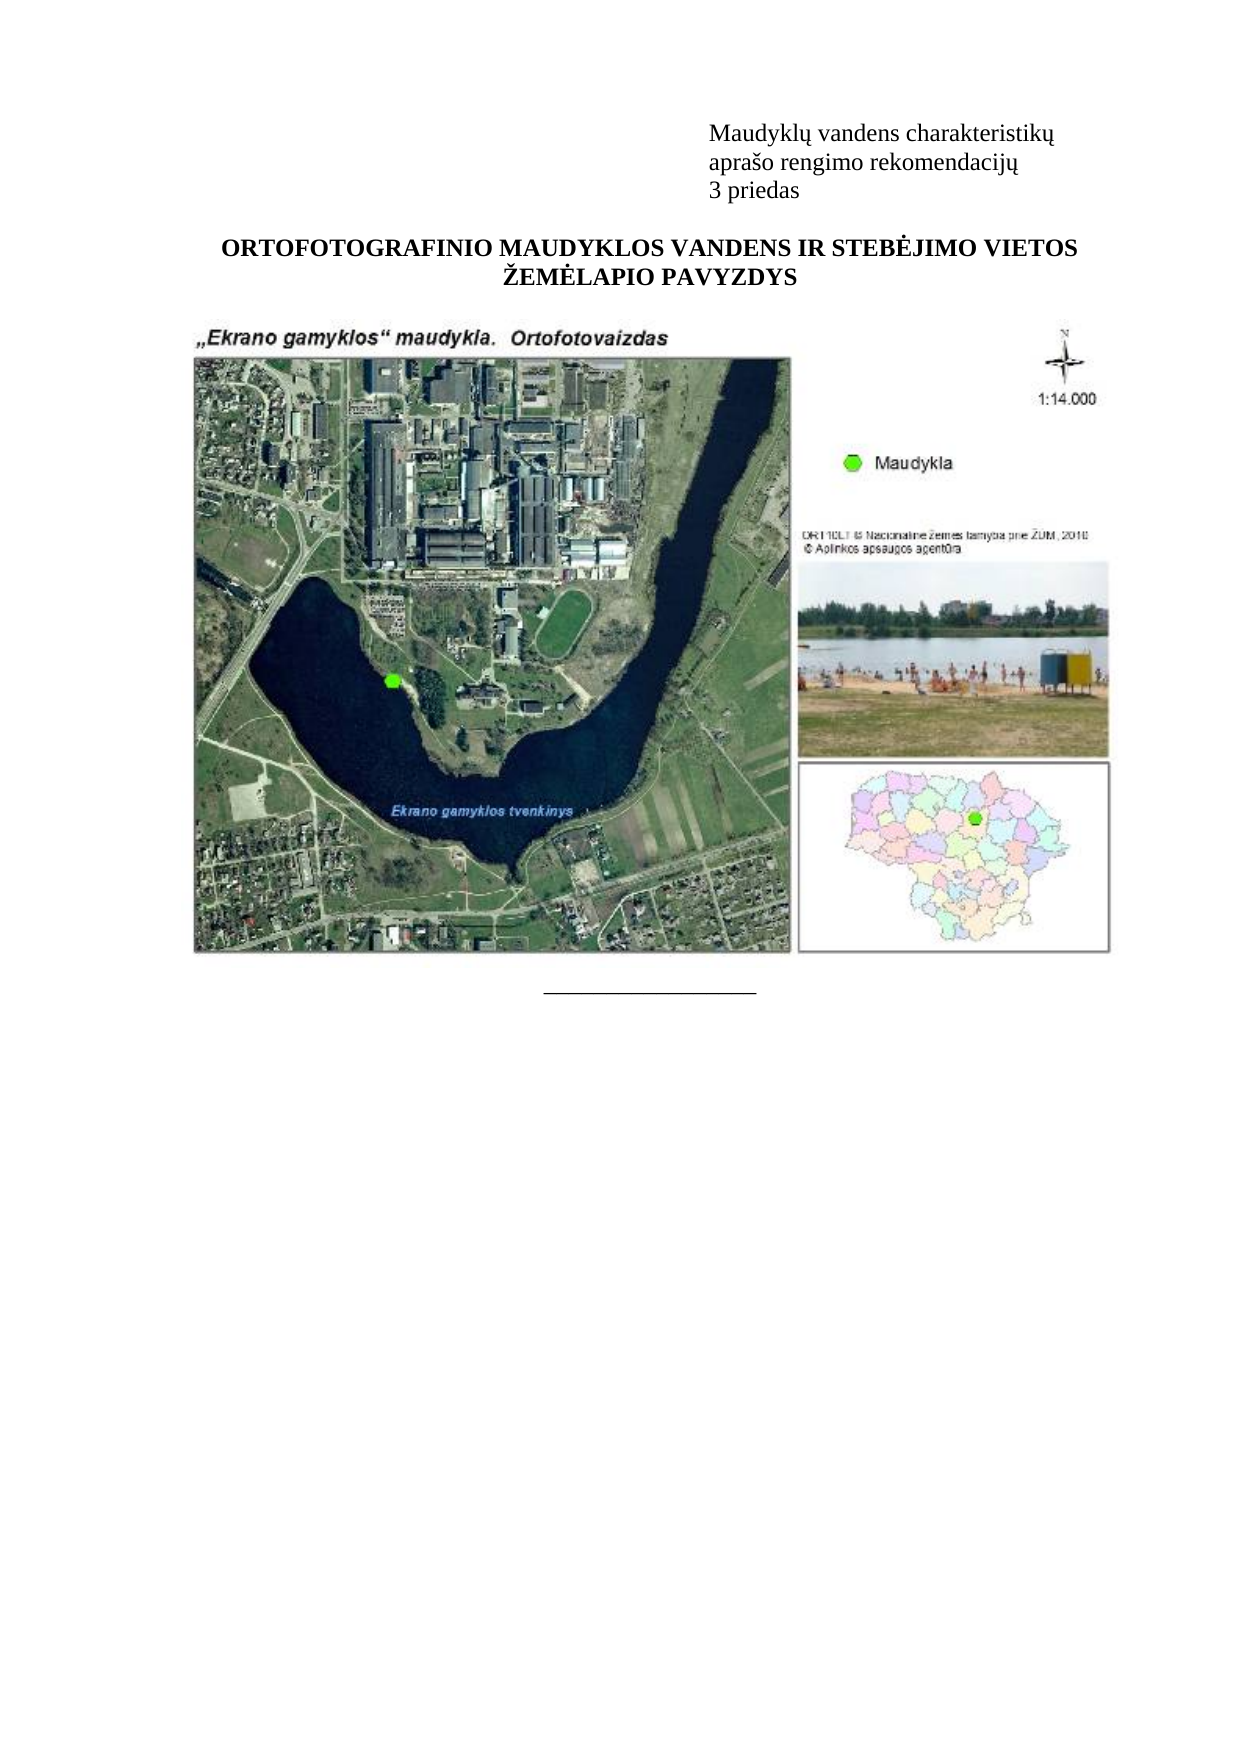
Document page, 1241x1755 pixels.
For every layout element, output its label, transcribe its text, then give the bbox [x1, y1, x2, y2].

text 3 priedas [177, 176, 1122, 204]
text aprašo rengimo rekomendacijų [177, 147, 1122, 176]
text Maudyklų vandens charakteristikų [177, 118, 1122, 147]
text _________________ [177, 968, 1122, 997]
text OrtofotografiniO maudyklos vandens IR STEBĖJIMO VIETOS žemėlapiO PAVYZDYS [177, 233, 1122, 291]
